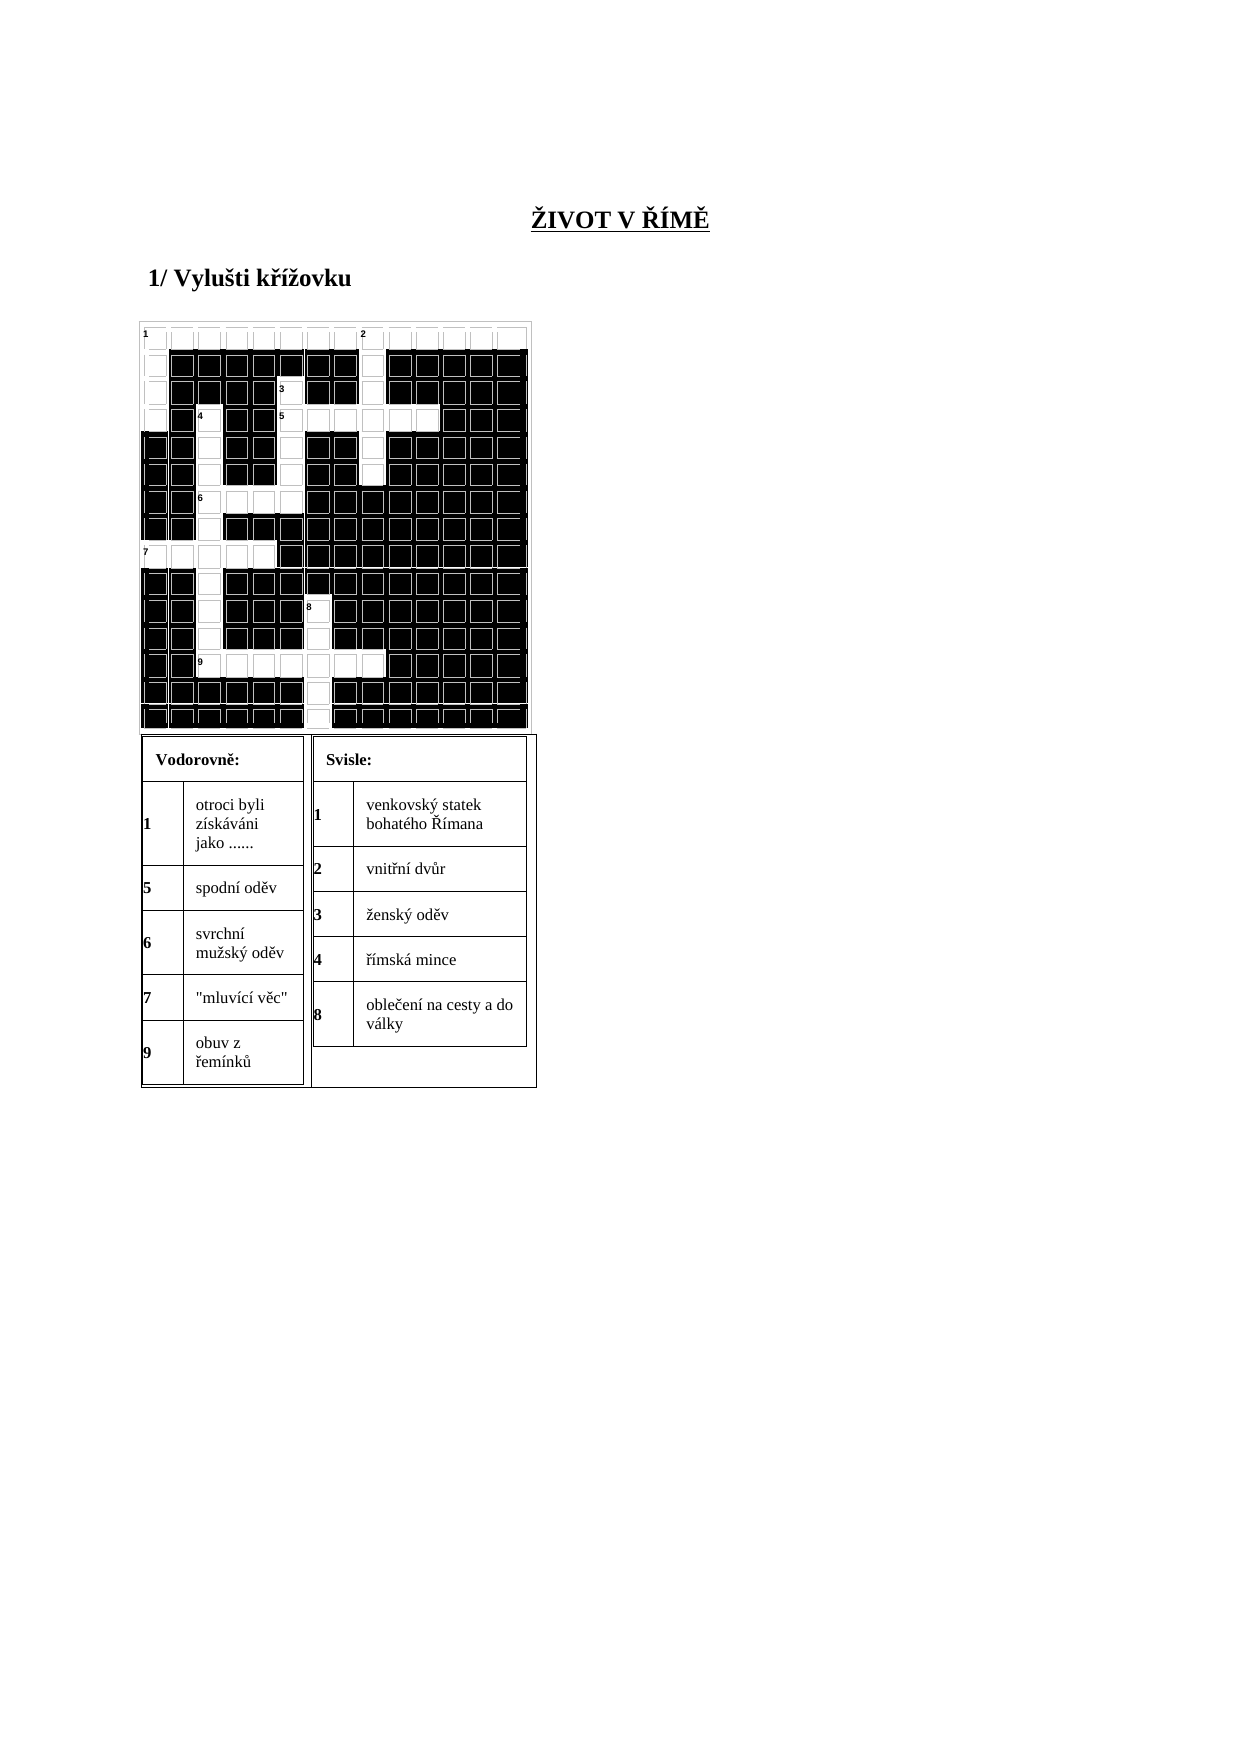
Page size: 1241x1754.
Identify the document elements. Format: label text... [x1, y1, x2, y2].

table_cell [250, 349, 277, 376]
table_cell [363, 410, 383, 431]
table_cell [227, 465, 247, 485]
table_cell [471, 574, 492, 594]
table_header 1 [141, 322, 168, 349]
table_cell [169, 622, 196, 649]
table_header [142, 735, 311, 1087]
table_cell [363, 438, 383, 458]
table_cell [468, 404, 495, 431]
table_cell [277, 431, 304, 458]
table_cell [227, 519, 247, 540]
table_header [312, 735, 536, 1087]
table_cell [196, 431, 223, 458]
table_cell [444, 546, 465, 567]
table_cell [227, 438, 247, 458]
table_cell 8 [314, 982, 353, 1046]
table_cell [444, 655, 465, 677]
table_cell [141, 649, 168, 677]
table_cell [308, 683, 329, 703]
table_cell [359, 376, 386, 404]
table_cell [332, 458, 359, 485]
table_cell 2 [314, 847, 353, 891]
table_cell [335, 683, 356, 703]
table_cell [172, 683, 193, 703]
table_cell [440, 513, 468, 540]
table_cell [305, 622, 332, 649]
table_cell [169, 404, 196, 431]
table_cell [332, 485, 359, 513]
table_cell [250, 540, 277, 567]
table_cell [417, 574, 438, 594]
table_cell [169, 513, 196, 540]
table_cell [281, 683, 302, 703]
table_cell [199, 629, 220, 649]
table_cell [250, 513, 277, 540]
table_cell [495, 677, 528, 703]
table_cell [141, 704, 168, 728]
table_cell [359, 513, 386, 540]
table_cell [386, 376, 413, 404]
table_cell [169, 376, 196, 404]
table_cell [444, 629, 465, 649]
table_cell [223, 594, 250, 622]
table_cell [141, 677, 168, 703]
table_cell [413, 349, 440, 376]
table_cell [386, 568, 413, 594]
table_cell [363, 519, 383, 540]
table_cell [199, 574, 220, 594]
table_cell 1 [314, 782, 353, 846]
table_cell [169, 431, 196, 458]
table_cell [305, 458, 332, 485]
table_cell [199, 465, 220, 485]
table_cell [281, 519, 302, 540]
table_cell [169, 704, 196, 728]
table_cell [254, 601, 274, 622]
table_cell [308, 465, 329, 485]
table_cell [363, 546, 383, 567]
table_cell [386, 704, 413, 728]
table_cell [199, 601, 220, 622]
table_cell [417, 356, 438, 376]
table_cell [335, 546, 356, 567]
table_header [332, 322, 359, 349]
table_cell [305, 513, 332, 540]
table_cell [254, 546, 274, 567]
table_cell 1 [143, 782, 183, 865]
table_cell [305, 704, 332, 728]
table_cell svrchní mužský oděv [184, 911, 303, 974]
table_cell [386, 349, 413, 376]
table_cell [250, 485, 277, 513]
table_cell [227, 629, 247, 649]
table_cell [223, 485, 250, 513]
table_cell [417, 382, 438, 404]
table_cell [227, 410, 247, 431]
table_cell [471, 492, 492, 513]
table_cell [223, 568, 250, 594]
table_cell [254, 492, 274, 513]
table_cell [305, 568, 332, 594]
table_cell [254, 410, 274, 431]
table_header [386, 322, 413, 349]
table_cell [386, 622, 413, 649]
table_cell [281, 492, 302, 513]
table_cell [335, 465, 356, 485]
table_cell [169, 677, 196, 703]
table_cell [332, 404, 359, 431]
subtitle 1/ Vylušti křížovku [148, 263, 1093, 292]
table_header [440, 322, 468, 349]
table_cell 9 [143, 1021, 183, 1084]
table_cell [250, 677, 277, 703]
table_cell [359, 677, 386, 703]
table_cell [413, 540, 440, 567]
table_cell [444, 492, 465, 513]
table_cell [359, 431, 386, 458]
table_cell [495, 458, 528, 485]
table_cell [468, 431, 495, 458]
table_cell [444, 382, 465, 404]
table_cell [468, 622, 495, 649]
table_cell [495, 431, 528, 458]
table_cell [169, 649, 196, 677]
table_cell [440, 485, 468, 513]
table_cell [254, 356, 274, 376]
table_cell [305, 485, 332, 513]
table_cell [308, 382, 329, 404]
table_cell [386, 677, 413, 703]
table_cell [413, 485, 440, 513]
table_cell [417, 438, 438, 458]
table_cell [444, 356, 465, 376]
table_cell [332, 568, 359, 594]
table_cell [196, 540, 223, 567]
table_cell [468, 677, 495, 703]
table_cell [308, 574, 329, 594]
table_cell [305, 404, 332, 431]
table_header [250, 322, 277, 349]
table_cell [495, 540, 528, 567]
table_cell [227, 683, 247, 703]
table_cell [363, 382, 383, 404]
table_cell [199, 356, 220, 376]
table_cell [281, 574, 302, 594]
table_cell [199, 382, 220, 404]
table_cell [390, 519, 411, 540]
table_cell [305, 376, 332, 404]
table_cell [250, 704, 277, 728]
table_cell [172, 629, 193, 649]
table_cell vnitřní dvůr [354, 847, 526, 891]
table_cell [223, 704, 250, 728]
table_cell [332, 622, 359, 649]
table_cell [417, 546, 438, 567]
table_header [413, 322, 440, 349]
table_header 2 [359, 322, 386, 349]
table_cell [169, 594, 196, 622]
table_cell [390, 655, 411, 677]
table_cell [277, 458, 304, 485]
table_cell [196, 622, 223, 649]
table_cell [390, 465, 411, 485]
table_cell [223, 540, 250, 567]
table_cell [223, 677, 250, 703]
table_cell [413, 677, 440, 703]
table_cell [281, 629, 302, 649]
table_cell [277, 677, 304, 703]
table_cell [471, 601, 492, 622]
table_cell 7 [143, 975, 183, 1019]
table_cell [471, 438, 492, 458]
table_cell [141, 513, 168, 540]
table_cell [196, 513, 223, 540]
table_cell [471, 356, 492, 376]
table_cell [250, 458, 277, 485]
table_cell 4 [314, 937, 353, 981]
table_cell [223, 376, 250, 404]
table_cell [495, 485, 528, 513]
table_cell [363, 465, 383, 485]
table_cell [390, 382, 411, 404]
table_cell [172, 574, 193, 594]
table_cell [250, 594, 277, 622]
table_cell [250, 649, 277, 677]
table_cell [386, 458, 413, 485]
table_cell [386, 485, 413, 513]
table_cell [308, 438, 329, 458]
table_cell [495, 622, 528, 649]
table_cell [254, 574, 274, 594]
table_cell "mluvící věc" [184, 975, 303, 1019]
table_cell [223, 622, 250, 649]
table_cell [335, 356, 356, 376]
table_cell [250, 404, 277, 431]
table_cell [305, 431, 332, 458]
table_cell [223, 649, 250, 677]
table_cell [495, 704, 528, 728]
table_cell [227, 546, 247, 567]
table_cell [172, 356, 193, 376]
table_cell [172, 492, 193, 513]
table_cell [332, 594, 359, 622]
table_cell [413, 568, 440, 594]
table_cell [440, 540, 468, 567]
table_cell [363, 655, 383, 677]
table_cell [250, 431, 277, 458]
table_cell spodní oděv [184, 866, 303, 910]
table_cell [417, 655, 438, 677]
table_cell [332, 349, 359, 376]
table_header Vodorovně: [143, 737, 303, 781]
table_cell [172, 410, 193, 431]
table_cell [495, 404, 528, 431]
table_header Svisle: [314, 737, 526, 781]
table_cell [227, 356, 247, 376]
table_cell [413, 458, 440, 485]
table_cell [223, 513, 250, 540]
table_cell 6 [196, 485, 223, 513]
table_cell [468, 349, 495, 376]
table_cell [199, 546, 220, 567]
table_cell [277, 594, 304, 622]
table_cell [386, 540, 413, 567]
table_cell [281, 655, 302, 677]
table_cell [305, 349, 332, 376]
table_cell [254, 655, 274, 677]
table_header [196, 322, 223, 349]
table_cell [308, 492, 329, 513]
table_cell [335, 382, 356, 404]
table_cell [468, 513, 495, 540]
table_cell [141, 485, 168, 513]
table_cell [335, 629, 356, 649]
table_cell [227, 601, 247, 622]
table_cell [386, 404, 413, 431]
table_cell [359, 704, 386, 728]
table_cell [471, 465, 492, 485]
table_cell [141, 594, 168, 622]
table_header [169, 322, 196, 349]
table_cell [254, 519, 274, 540]
table_cell [335, 574, 356, 594]
table_cell [440, 649, 468, 677]
table_cell [250, 376, 277, 404]
table_cell [277, 704, 304, 728]
table_cell [141, 622, 168, 649]
table_cell [363, 683, 383, 703]
table_cell [363, 574, 383, 594]
table_cell [417, 465, 438, 485]
table_cell [169, 540, 196, 567]
table_cell [363, 629, 383, 649]
table_cell [277, 349, 304, 376]
table_cell [468, 485, 495, 513]
table_cell [495, 349, 528, 376]
table_cell [440, 404, 468, 431]
table_cell [444, 438, 465, 458]
table_cell [468, 540, 495, 567]
table_cell [444, 410, 465, 431]
table_cell [227, 492, 247, 513]
table_cell [413, 513, 440, 540]
table_cell [332, 704, 359, 728]
table_cell [471, 629, 492, 649]
table_cell [495, 649, 528, 677]
table_cell [169, 349, 196, 376]
table_cell [332, 677, 359, 703]
table_cell [440, 704, 468, 728]
table_cell [227, 382, 247, 404]
table_cell [332, 649, 359, 677]
table_cell [277, 485, 304, 513]
table_cell [417, 410, 438, 431]
table_cell [468, 458, 495, 485]
table_cell [172, 519, 193, 540]
table_cell [332, 540, 359, 567]
table_cell venkovský statek bohatého Římana [354, 782, 526, 846]
table_cell [359, 404, 386, 431]
table_cell [359, 458, 386, 485]
table_cell [335, 492, 356, 513]
table_cell [196, 677, 223, 703]
table_cell [308, 629, 329, 649]
table_cell [390, 356, 411, 376]
table_cell [495, 513, 528, 540]
table_cell ženský oděv [354, 892, 526, 936]
table_cell 6 [143, 911, 183, 974]
table_cell [141, 458, 168, 485]
table_cell [141, 349, 168, 376]
table_cell [169, 568, 196, 594]
table_cell [390, 574, 411, 594]
table_cell 4 [196, 404, 223, 431]
table_cell [254, 438, 274, 458]
table_cell [468, 594, 495, 622]
table_cell 5 [143, 866, 183, 910]
table_cell [359, 622, 386, 649]
table_cell 9 [196, 649, 223, 677]
table_cell 7 [141, 540, 168, 567]
table_cell [196, 568, 223, 594]
table_cell [495, 594, 528, 622]
table_cell [281, 546, 302, 567]
table_cell [444, 683, 465, 703]
table_cell [223, 349, 250, 376]
table_cell [254, 629, 274, 649]
table_cell [390, 410, 411, 431]
table_cell [141, 568, 168, 594]
table_cell [413, 649, 440, 677]
table_cell [196, 376, 223, 404]
table_cell [390, 546, 411, 567]
table_cell [444, 465, 465, 485]
table_cell [335, 655, 356, 677]
subtitle ŽIVOT V ŘÍMĚ [148, 206, 1093, 234]
table_cell [495, 568, 528, 594]
table_cell [196, 458, 223, 485]
table_cell [223, 404, 250, 431]
table_cell [413, 376, 440, 404]
table_cell [471, 546, 492, 567]
table_cell [332, 376, 359, 404]
table_header [305, 322, 332, 349]
table_cell [250, 568, 277, 594]
table_cell [227, 655, 247, 677]
table_cell [417, 683, 438, 703]
table_cell [471, 519, 492, 540]
table_cell [468, 704, 495, 728]
table_cell [440, 594, 468, 622]
table_cell [172, 601, 193, 622]
table_cell [390, 683, 411, 703]
table_cell [386, 594, 413, 622]
table_cell [440, 458, 468, 485]
table_cell [386, 649, 413, 677]
table_cell [468, 376, 495, 404]
table_cell římská mince [354, 937, 526, 981]
table_cell 8 [305, 594, 332, 622]
table_cell [390, 629, 411, 649]
table_cell [199, 519, 220, 540]
table_cell [468, 649, 495, 677]
table_cell [359, 594, 386, 622]
table_cell [332, 431, 359, 458]
table_cell [335, 519, 356, 540]
table_cell [444, 601, 465, 622]
table_cell [196, 349, 223, 376]
table_cell [277, 649, 304, 677]
table_header [223, 322, 250, 349]
table_cell [363, 601, 383, 622]
table_cell [172, 546, 193, 567]
table_cell [250, 622, 277, 649]
table_cell [413, 431, 440, 458]
table_cell [468, 568, 495, 594]
table_cell otroci byli získáváni jako ...... [184, 782, 303, 865]
table_cell [254, 683, 274, 703]
table_cell [305, 540, 332, 567]
table_cell [471, 655, 492, 677]
table_cell [335, 438, 356, 458]
table_cell [335, 410, 356, 431]
table_cell [281, 356, 302, 376]
table_cell [359, 540, 386, 567]
table_cell [363, 492, 383, 513]
table_cell [471, 683, 492, 703]
table_header [468, 322, 495, 349]
table_cell [440, 376, 468, 404]
table_cell [386, 513, 413, 540]
table_cell [413, 704, 440, 728]
table_cell [281, 465, 302, 485]
table_cell [277, 568, 304, 594]
table_cell [277, 513, 304, 540]
table_cell [141, 376, 168, 404]
table_cell [196, 704, 223, 728]
table_cell [413, 594, 440, 622]
table_cell [277, 540, 304, 567]
table_header [277, 322, 304, 349]
table_cell [495, 376, 528, 404]
table_cell [199, 438, 220, 458]
table_cell [172, 382, 193, 404]
table_cell [172, 655, 193, 677]
table_cell [254, 465, 274, 485]
table_cell [471, 410, 492, 431]
table_cell 3 [277, 376, 304, 404]
table_cell [359, 349, 386, 376]
table_cell [444, 519, 465, 540]
table_cell obuv z řemínků [184, 1021, 303, 1084]
table_cell [440, 677, 468, 703]
table_cell [386, 431, 413, 458]
table_cell [440, 568, 468, 594]
table_cell [169, 458, 196, 485]
table_cell [444, 574, 465, 594]
table_cell [227, 574, 247, 594]
table_cell [308, 546, 329, 567]
table_cell 5 [277, 404, 304, 431]
table_cell [440, 349, 468, 376]
table_cell [141, 431, 168, 458]
table_cell [281, 438, 302, 458]
table_cell [390, 601, 411, 622]
table_cell [359, 485, 386, 513]
table_cell [308, 410, 329, 431]
table_header [495, 322, 528, 349]
table_cell oblečení na cesty a do války [354, 982, 526, 1046]
table_cell [223, 431, 250, 458]
table_cell [332, 513, 359, 540]
table_cell [417, 492, 438, 513]
table_cell [440, 622, 468, 649]
table_cell [172, 438, 193, 458]
table_cell [390, 492, 411, 513]
table_cell [281, 601, 302, 622]
table_cell [417, 601, 438, 622]
table_cell [359, 568, 386, 594]
table_cell [172, 465, 193, 485]
table_cell [471, 382, 492, 404]
table_cell [390, 438, 411, 458]
table_cell 3 [314, 892, 353, 936]
table_cell [308, 655, 329, 677]
table_cell [196, 594, 223, 622]
table_cell [417, 629, 438, 649]
table_cell [277, 622, 304, 649]
table_cell [305, 677, 332, 703]
table_cell [413, 622, 440, 649]
table_cell [359, 649, 386, 677]
table_cell [199, 683, 220, 703]
table_cell [417, 519, 438, 540]
table_cell [223, 458, 250, 485]
table_cell [363, 356, 383, 376]
table_cell [169, 485, 196, 513]
table_cell [308, 519, 329, 540]
table_cell [335, 601, 356, 622]
table_cell [305, 649, 332, 677]
table_cell [308, 356, 329, 376]
table_cell [254, 382, 274, 404]
table_cell [141, 404, 168, 431]
table_cell [413, 404, 440, 431]
table_cell [440, 431, 468, 458]
